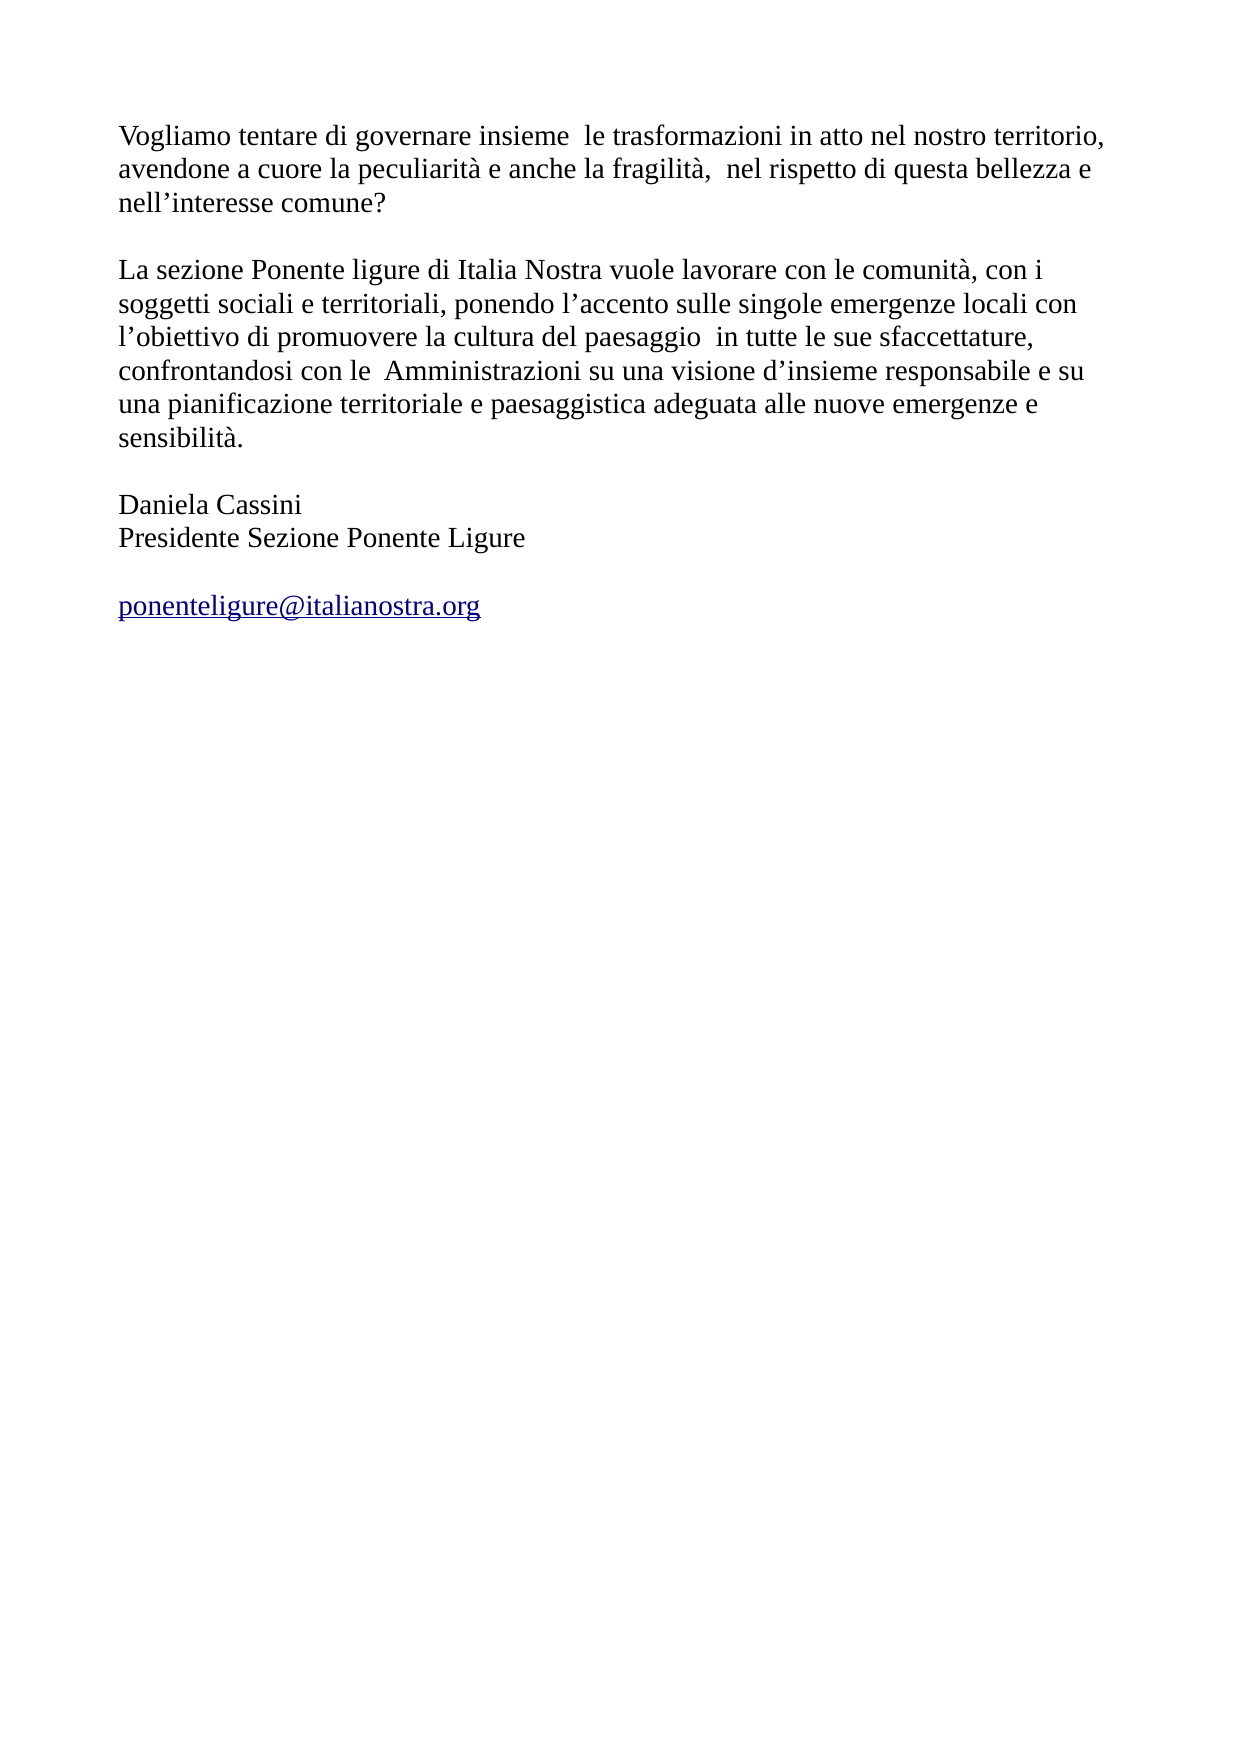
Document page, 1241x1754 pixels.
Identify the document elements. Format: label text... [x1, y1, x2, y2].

text Daniela Cassini [118, 487, 1122, 521]
text La sezione Ponente ligure di Italia Nostra vuole lavorare con le comunità, con i soggetti sociali e territoriali, ponendo l’accento sulle singole emergenze locali con l’obiettivo di promuovere la cultura del paesaggio in tutte le sue sfaccettature, confrontandosi con le Amministrazioni su una visione d’insieme responsabile e su una pianificazione territoriale e paesaggistica adeguata alle nuove emergenze e sensibilità. [118, 252, 1122, 453]
text Presidente Sezione Ponente Ligure [118, 521, 1122, 554]
text ponenteligure@italianostra.org [118, 588, 1122, 621]
text Vogliamo tentare di governare insieme le trasformazioni in atto nel nostro territorio, avendone a cuore la peculiarità e anche la fragilità, nel rispetto di questa bellezza e nell’interesse comune? [118, 118, 1122, 219]
